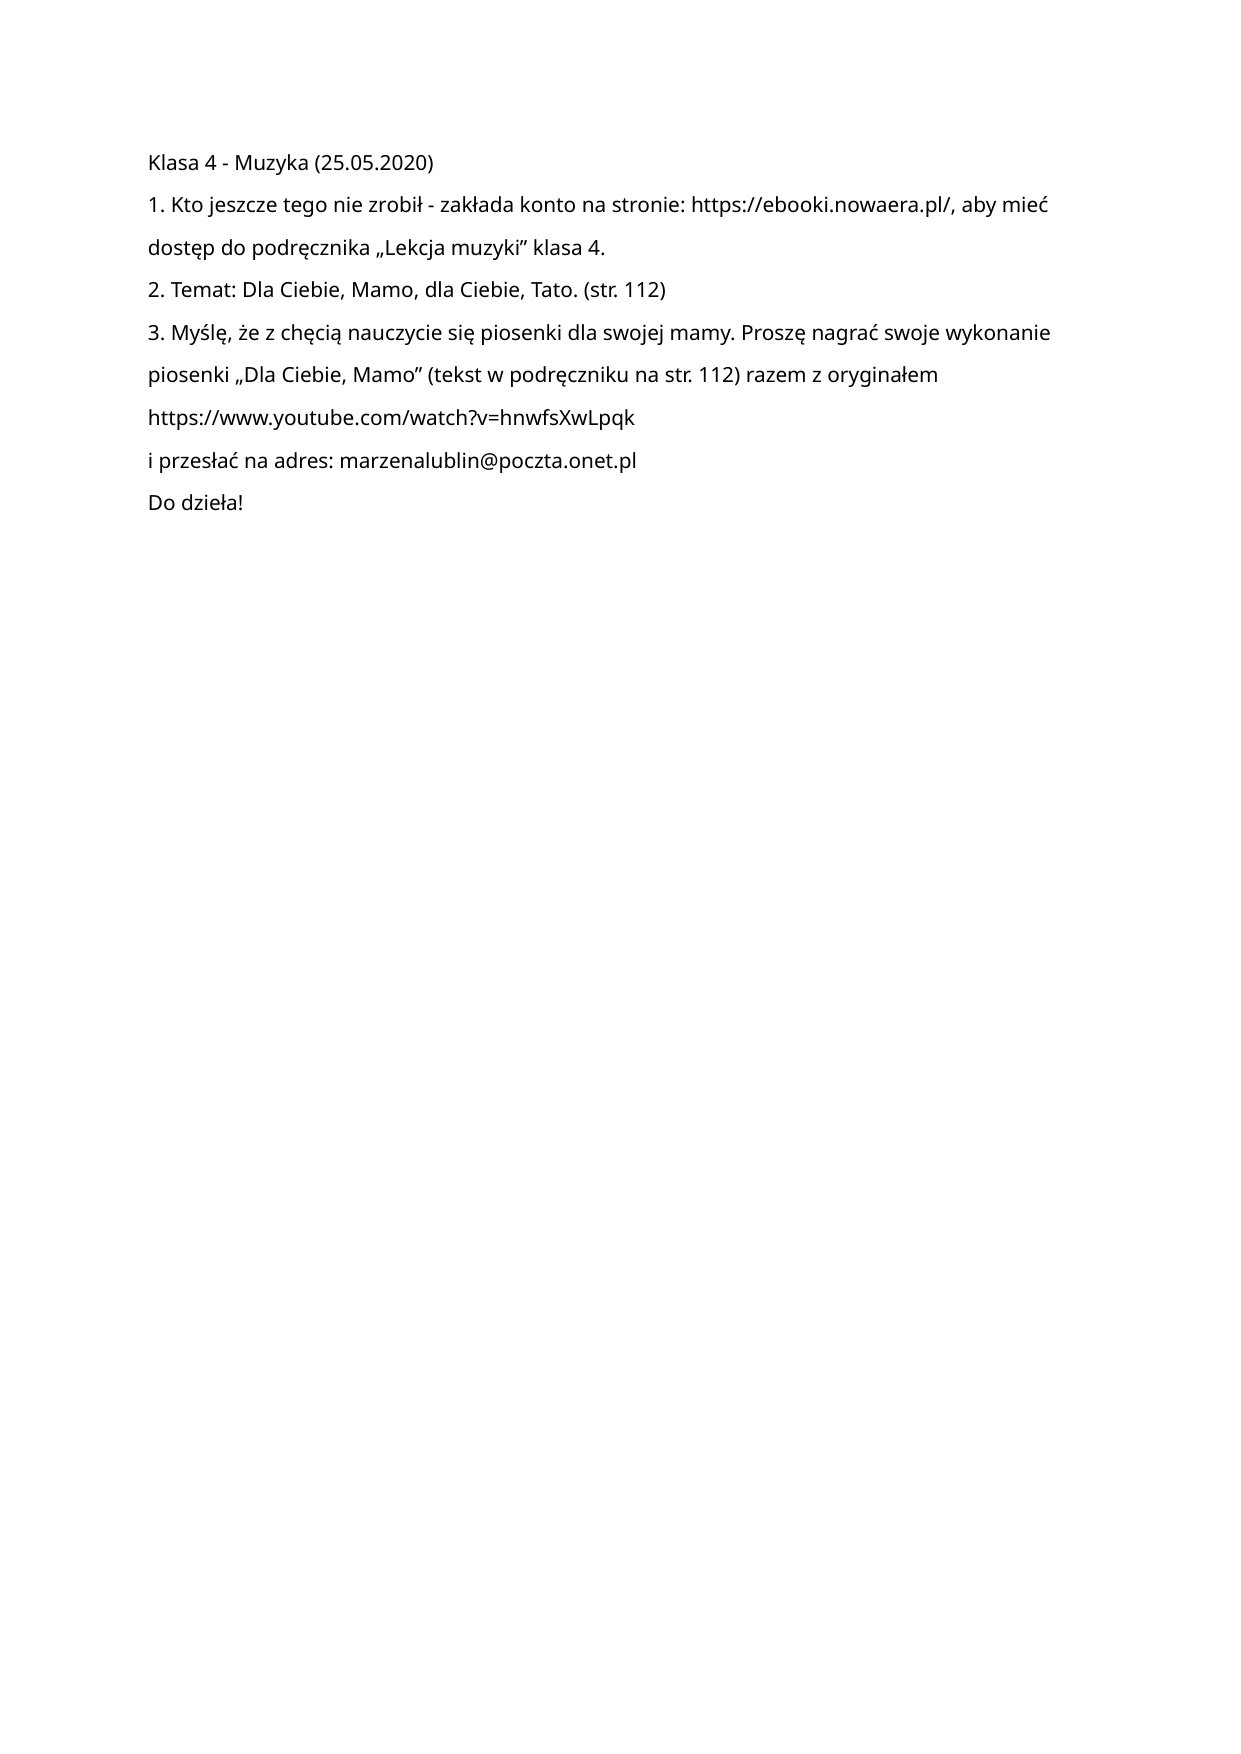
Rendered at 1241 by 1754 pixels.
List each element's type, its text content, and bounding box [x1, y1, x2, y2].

text Do dzieła! [148, 488, 1093, 517]
text 3. Myślę, że z chęcią nauczycie się piosenki dla swojej mamy. Proszę nagrać swoje wykonanie piosenki „Dla Ciebie, Mamo” (tekst w podręczniku na str. 112) razem z oryginałem https://www.youtube.com/watch?v=hnwfsXwLpqk [148, 318, 1093, 432]
text Klasa 4 - Muzyka (25.05.2020) [148, 148, 1093, 176]
text 2. Temat: Dla Ciebie, Mamo, dla Ciebie, Tato. (str. 112) [148, 275, 1093, 304]
text 1. Kto jeszcze tego nie zrobił - zakłada konto na stronie: https://ebooki.nowaera.pl/, aby mieć dostęp do podręcznika „Lekcja muzyki” klasa 4. [148, 190, 1093, 261]
text i przesłać na adres: marzenalublin@poczta.onet.pl [148, 446, 1093, 474]
